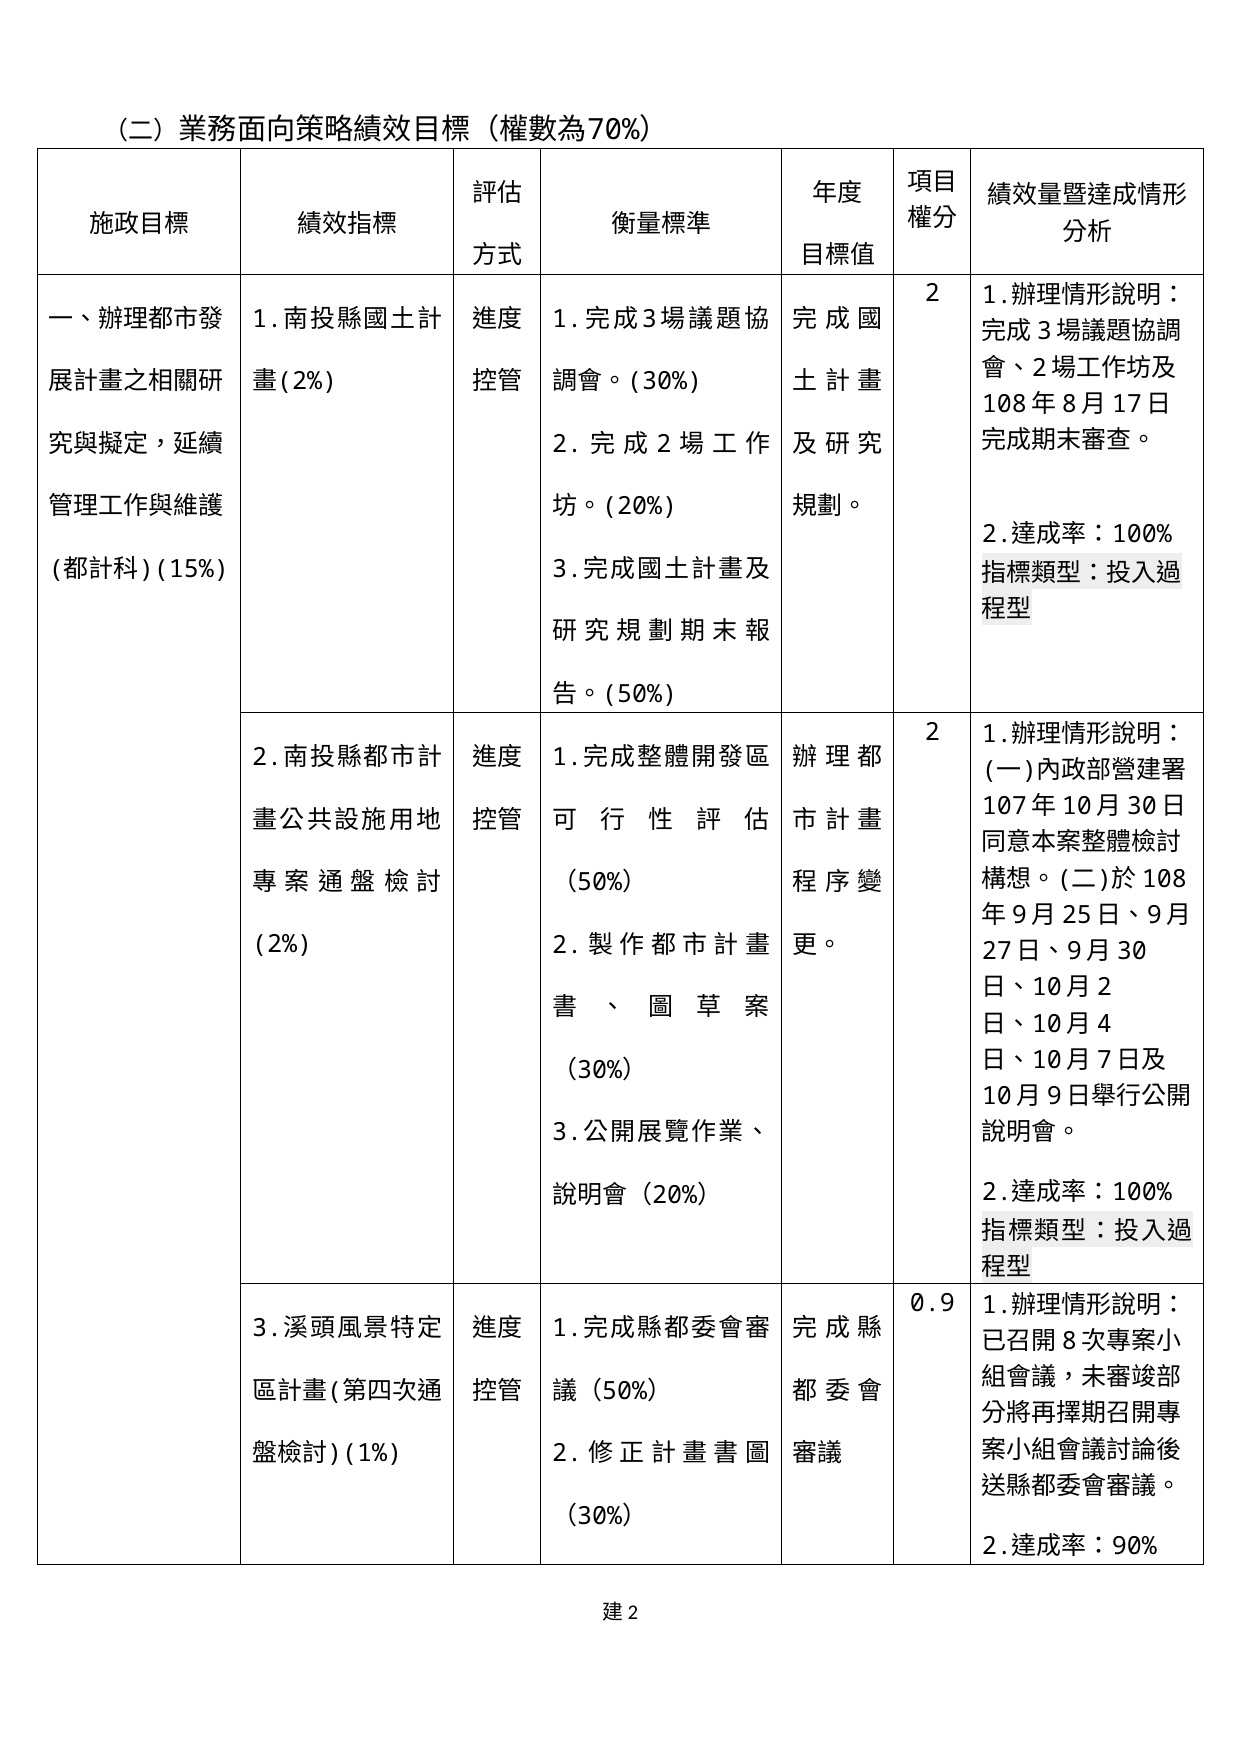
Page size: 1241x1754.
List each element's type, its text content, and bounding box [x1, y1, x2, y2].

table_header 施政目標 [38, 149, 240, 273]
table_cell 1.南投縣國土計畫(2%) [241, 275, 453, 712]
table_cell 0.9 [894, 1284, 970, 1564]
table_cell 2 [894, 713, 970, 1283]
table_cell 完成國土計畫及研究規劃。 [782, 275, 893, 712]
table_cell 辦理都市計畫程序變更。 [782, 713, 893, 1283]
table_cell 1.完成整體開發區可行性評估（50%） 2.製作都市計畫書、圖草案（30%） 3.公開展覽作業、說明會（20%） [541, 713, 781, 1283]
table_cell 進度控管 [454, 275, 540, 712]
table_header 績效量暨達成情形分析 [971, 149, 1203, 273]
table_cell 2 [894, 275, 970, 712]
table_cell 進度控管 [454, 1284, 540, 1564]
table_cell 1.完成3場議題協調會。(30%) 2.完成2場工作坊。(20%) 3.完成國土計畫及研究規劃期末報告。(50%) [541, 275, 781, 712]
table_header 績效指標 [241, 149, 453, 273]
table_header 年度 目標值 [782, 149, 893, 273]
text （二）業務面向策略績效目標（權數為70%） [103, 85, 1137, 147]
table_cell 1.辦理情形說明：完成3場議題協調會、2場工作坊及108年8月17日完成期末審查。 2.達成率：100% 指標類型：投入過程型 [971, 275, 1203, 712]
table_cell 3.溪頭風景特定區計畫(第四次通盤檢討)(1%) [241, 1284, 453, 1564]
table_cell 1.完成縣都委會審議（50%） 2.修正計畫書圖（30%） [541, 1284, 781, 1564]
table_cell 進度控管 [454, 713, 540, 1283]
table_header 衡量標準 [541, 149, 781, 273]
table_cell 1.辦理情形說明： (一)內政部營建署107年10月30日同意本案整體檢討構想。(二)於108年9月25日、9月27日、9月30日、10月2日、10月4日、10月7日及10月9日舉行公開說明會。 2.達成率：100% 指標類型：投入過程型 [971, 713, 1203, 1283]
table_cell 完成縣都委會審議 [782, 1284, 893, 1564]
table_header 評估 方式 [454, 149, 540, 273]
table_cell 1.辦理情形說明：已召開8次專案小組會議，未審竣部分將再擇期召開專案小組會議討論後送縣都委會審議。 2.達成率：90% [971, 1284, 1203, 1564]
table_cell 2.南投縣都市計畫公共設施用地專案通盤檢討(2%) [241, 713, 453, 1283]
table_cell 一、辦理都市發展計畫之相關研究與擬定，延續管理工作與維護(都計科)(15%) [38, 275, 240, 1564]
table_header 項目權分 [894, 149, 970, 273]
